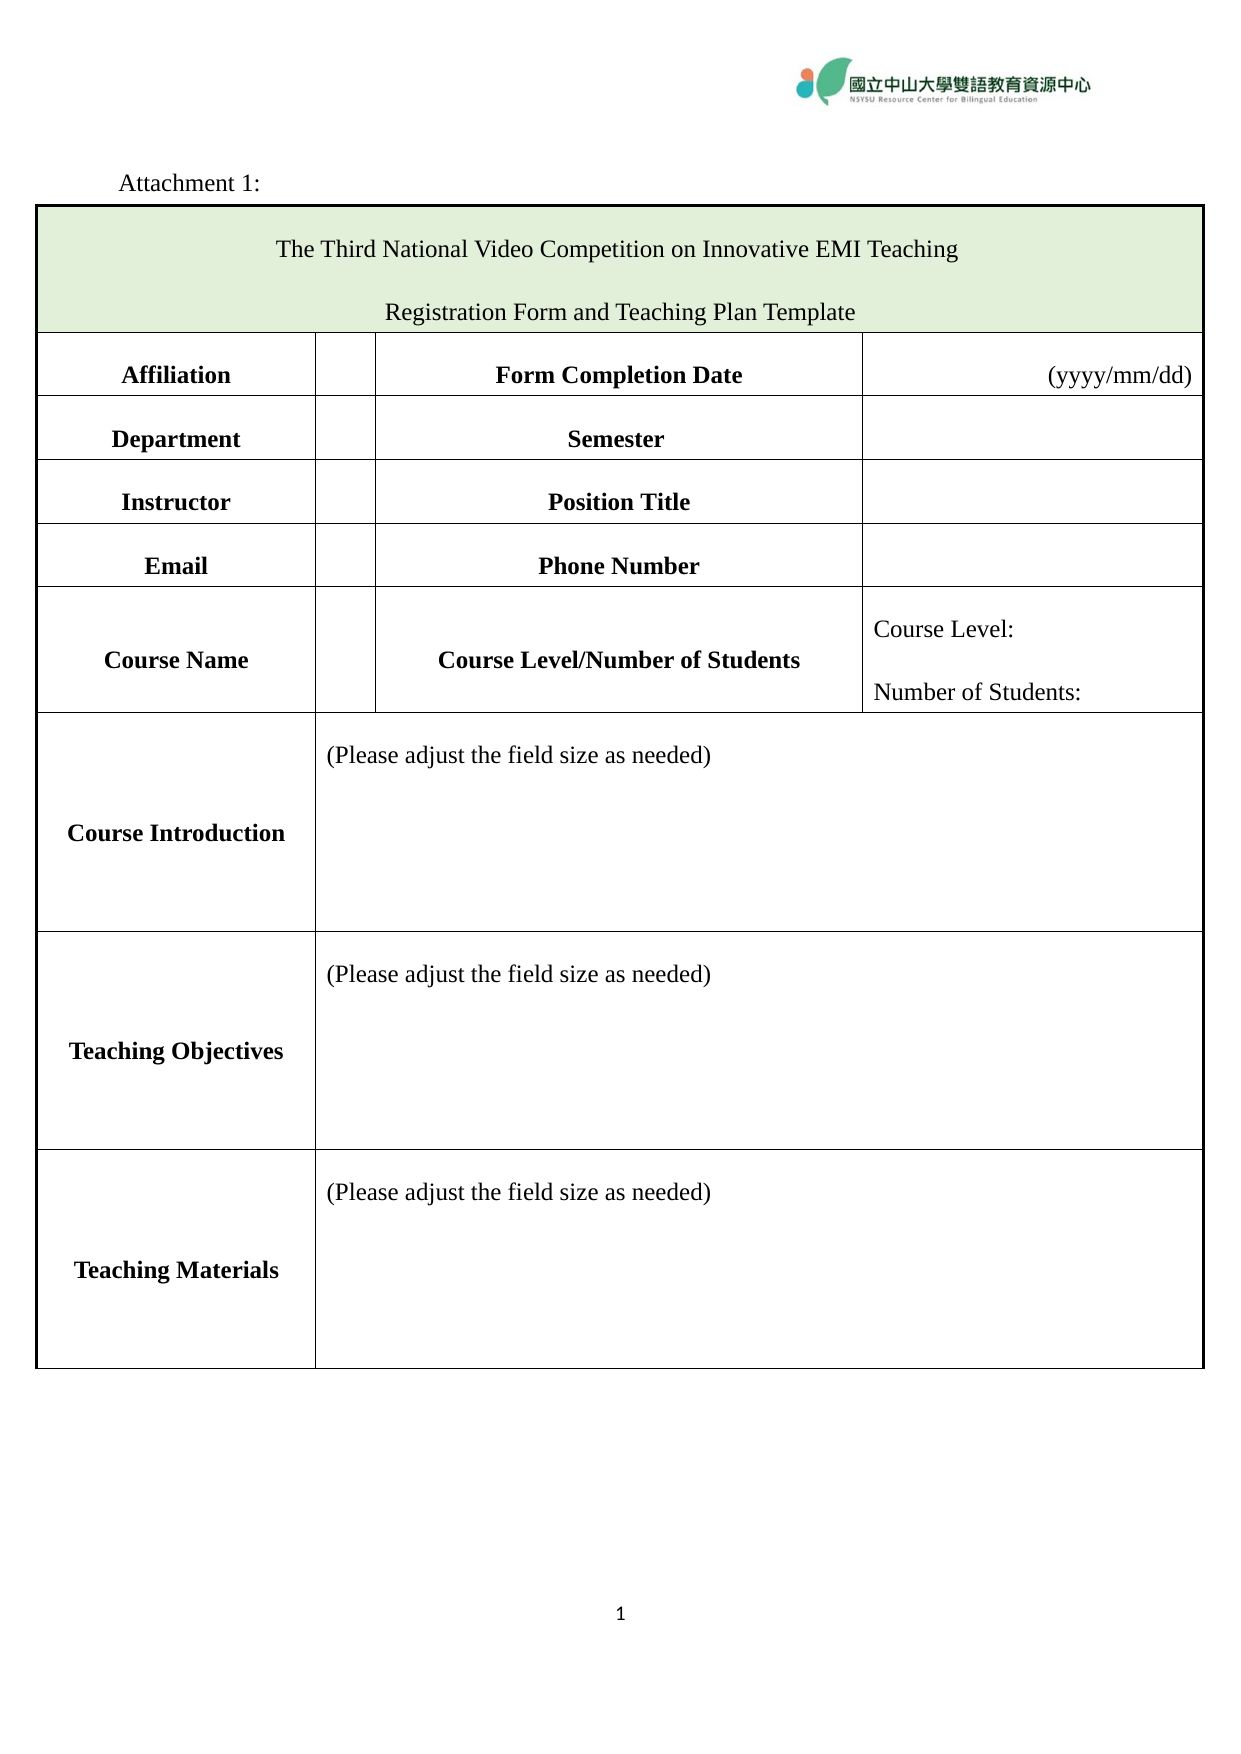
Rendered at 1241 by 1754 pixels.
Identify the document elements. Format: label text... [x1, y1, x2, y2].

table_cell (yyyy/mm/dd) [863, 333, 1202, 395]
table_cell Phone Number [376, 524, 862, 586]
table_header The Third National Video Competition on Innovative EMI Teaching Registration Form and Teaching Plan Template [38, 207, 1202, 332]
table_cell [863, 524, 1202, 586]
table_cell Teaching Objectives [38, 932, 315, 1149]
table_cell (Please adjust the field size as needed) [316, 932, 1202, 1149]
table_cell (Please adjust the field size as needed) [316, 1150, 1202, 1368]
table_cell [863, 396, 1202, 459]
table_cell Course Level: Number of Students: [863, 587, 1202, 712]
table_cell Department [38, 396, 315, 459]
table_cell [316, 524, 375, 586]
table_cell Teaching Materials [38, 1150, 315, 1368]
table_cell [316, 333, 375, 395]
table_cell Form Completion Date [376, 333, 862, 395]
table_cell Course Level/Number of Students [376, 587, 862, 712]
table_cell [316, 587, 375, 712]
table_cell [316, 460, 375, 522]
table_cell Position Title [376, 460, 862, 522]
table_cell Semester [376, 396, 862, 459]
table_cell Email [38, 524, 315, 586]
table_cell Instructor [38, 460, 315, 522]
table_cell Course Introduction [38, 713, 315, 931]
table_cell Course Name [38, 587, 315, 712]
text Attachment 1: [118, 141, 1122, 204]
table_cell Affiliation [38, 333, 315, 395]
table_cell [863, 460, 1202, 522]
table_cell (Please adjust the field size as needed) [316, 713, 1202, 931]
table_cell [316, 396, 375, 459]
